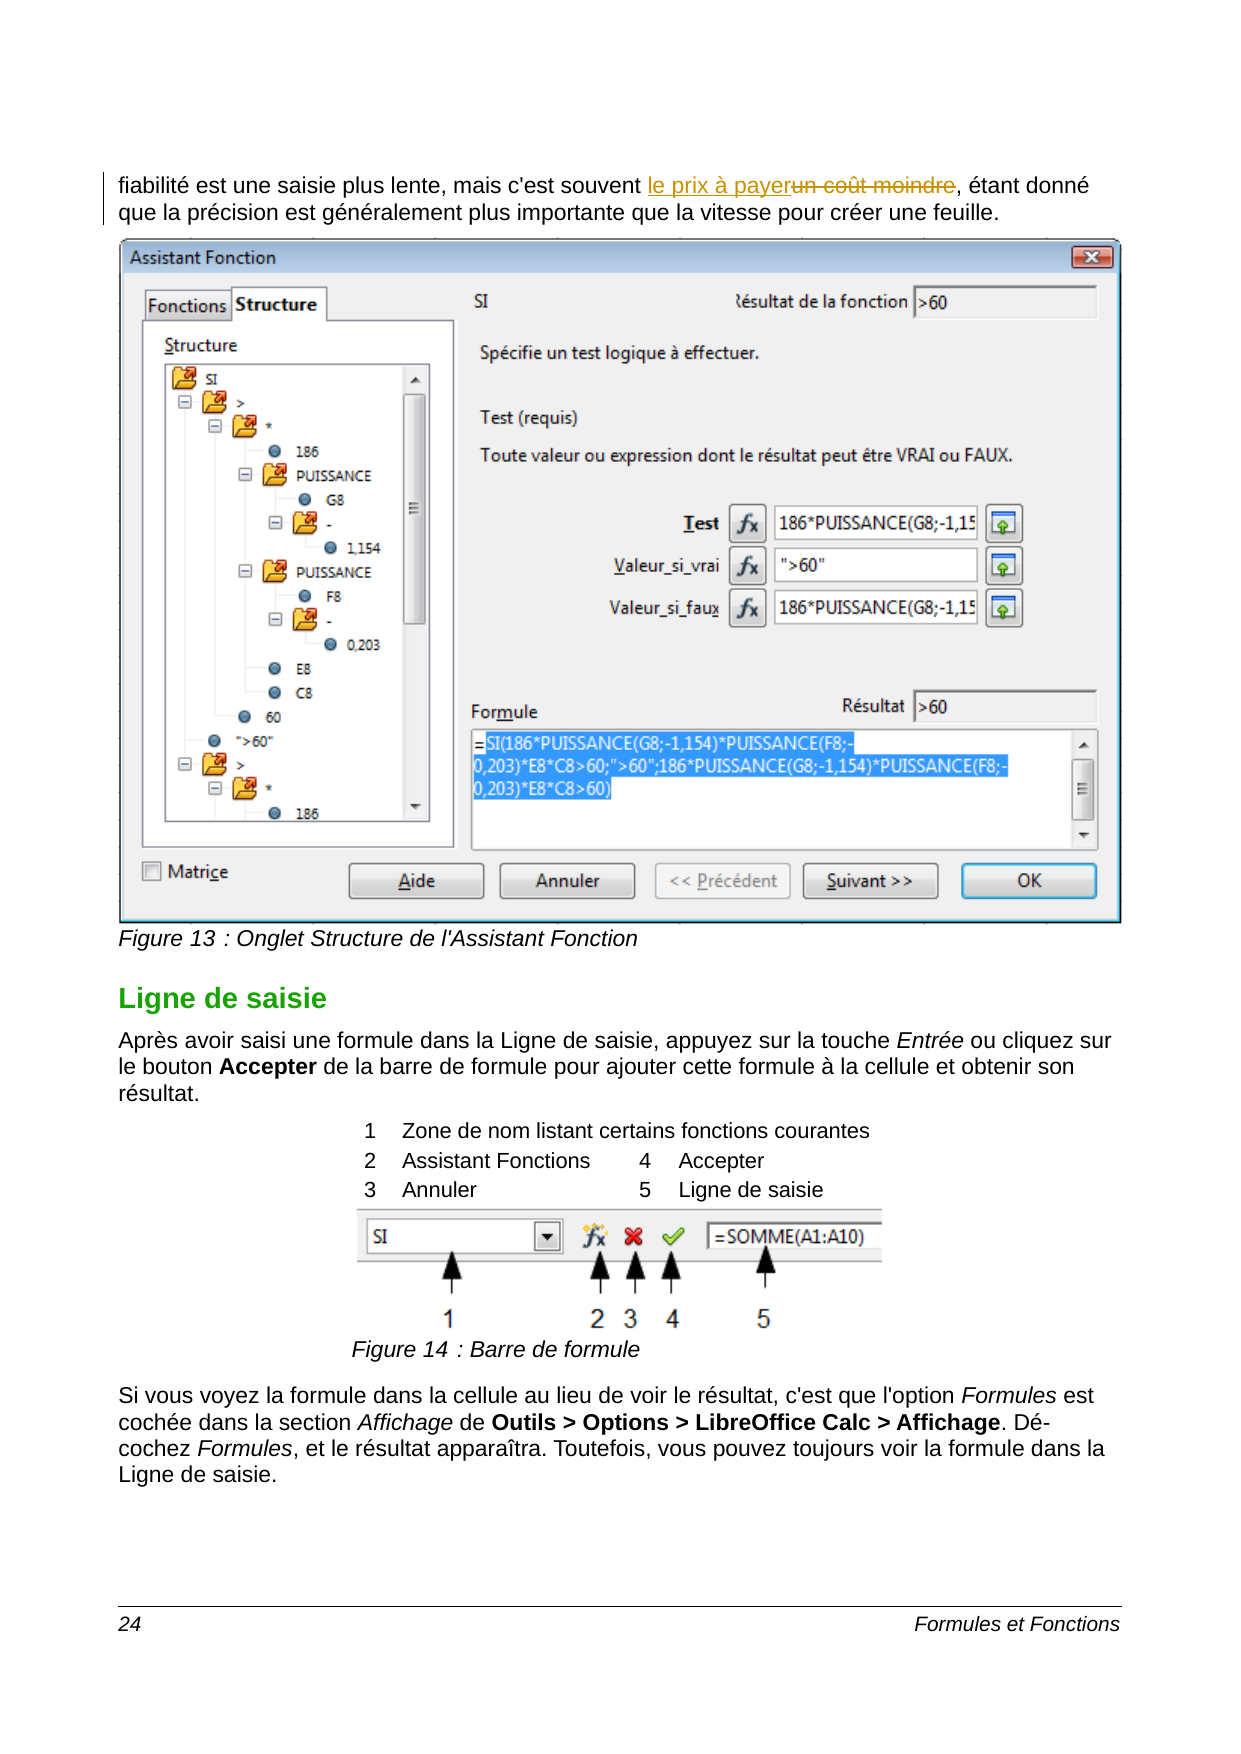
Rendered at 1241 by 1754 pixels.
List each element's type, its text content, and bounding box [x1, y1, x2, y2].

text Figure 13 : Onglet Structure de l'Assistant Fonction [118, 925, 1122, 951]
table_cell 2 [351, 1148, 389, 1177]
table_cell Annuler [389, 1177, 626, 1206]
picture [118, 237, 1123, 925]
table_header 1 [351, 1119, 389, 1148]
table_header Zone de nom listant certains fonctions courantes [389, 1119, 888, 1148]
table_cell 4 [626, 1148, 666, 1177]
table_cell 3 [351, 1177, 389, 1206]
table_cell 5 [626, 1177, 666, 1206]
text Vous pouvez également sélectionner l'onglet Structure (Figure 13) pour voir l'arborescence des parties de la formule. Son principal avantage par rapport à la Liste de fonctions est que chaque argument se trouve dans son propre champ, ce qui le rend plus facile à gérer. Le coût de cette fiabilité est une saisie plus lente, mais c'est souvent le prix à payer, étant donné que la précision est généralement plus importante que la vitesse pour créer une feuille. [118, 172, 1122, 225]
subtitle Ligne de saisie [118, 981, 1122, 1014]
picture [351, 1206, 889, 1336]
text Si vous voyez la formule dans la cellule au lieu de voir le résultat, c'est que l'option Formules est cochée dans la section Affichage de Outils > Options > LibreOffice Calc > Affichage. Dé-cochez Formules, et le résultat apparaîtra. Toutefois, vous pouvez toujours voir la formule dans la Ligne de saisie. [118, 1382, 1122, 1488]
table_cell Accepter [666, 1148, 888, 1177]
text Après avoir saisi une formule dans la Ligne de saisie, appuyez sur la touche Entrée ou cliquez sur le bouton Accepter de la barre de formule pour ajouter cette formule à la cellule et obtenir son résultat. [118, 1027, 1122, 1106]
text Figure 14 : Barre de formule [351, 1336, 889, 1362]
table_cell Ligne de saisie [666, 1177, 888, 1206]
table_cell Assistant Fonctions [389, 1148, 626, 1177]
